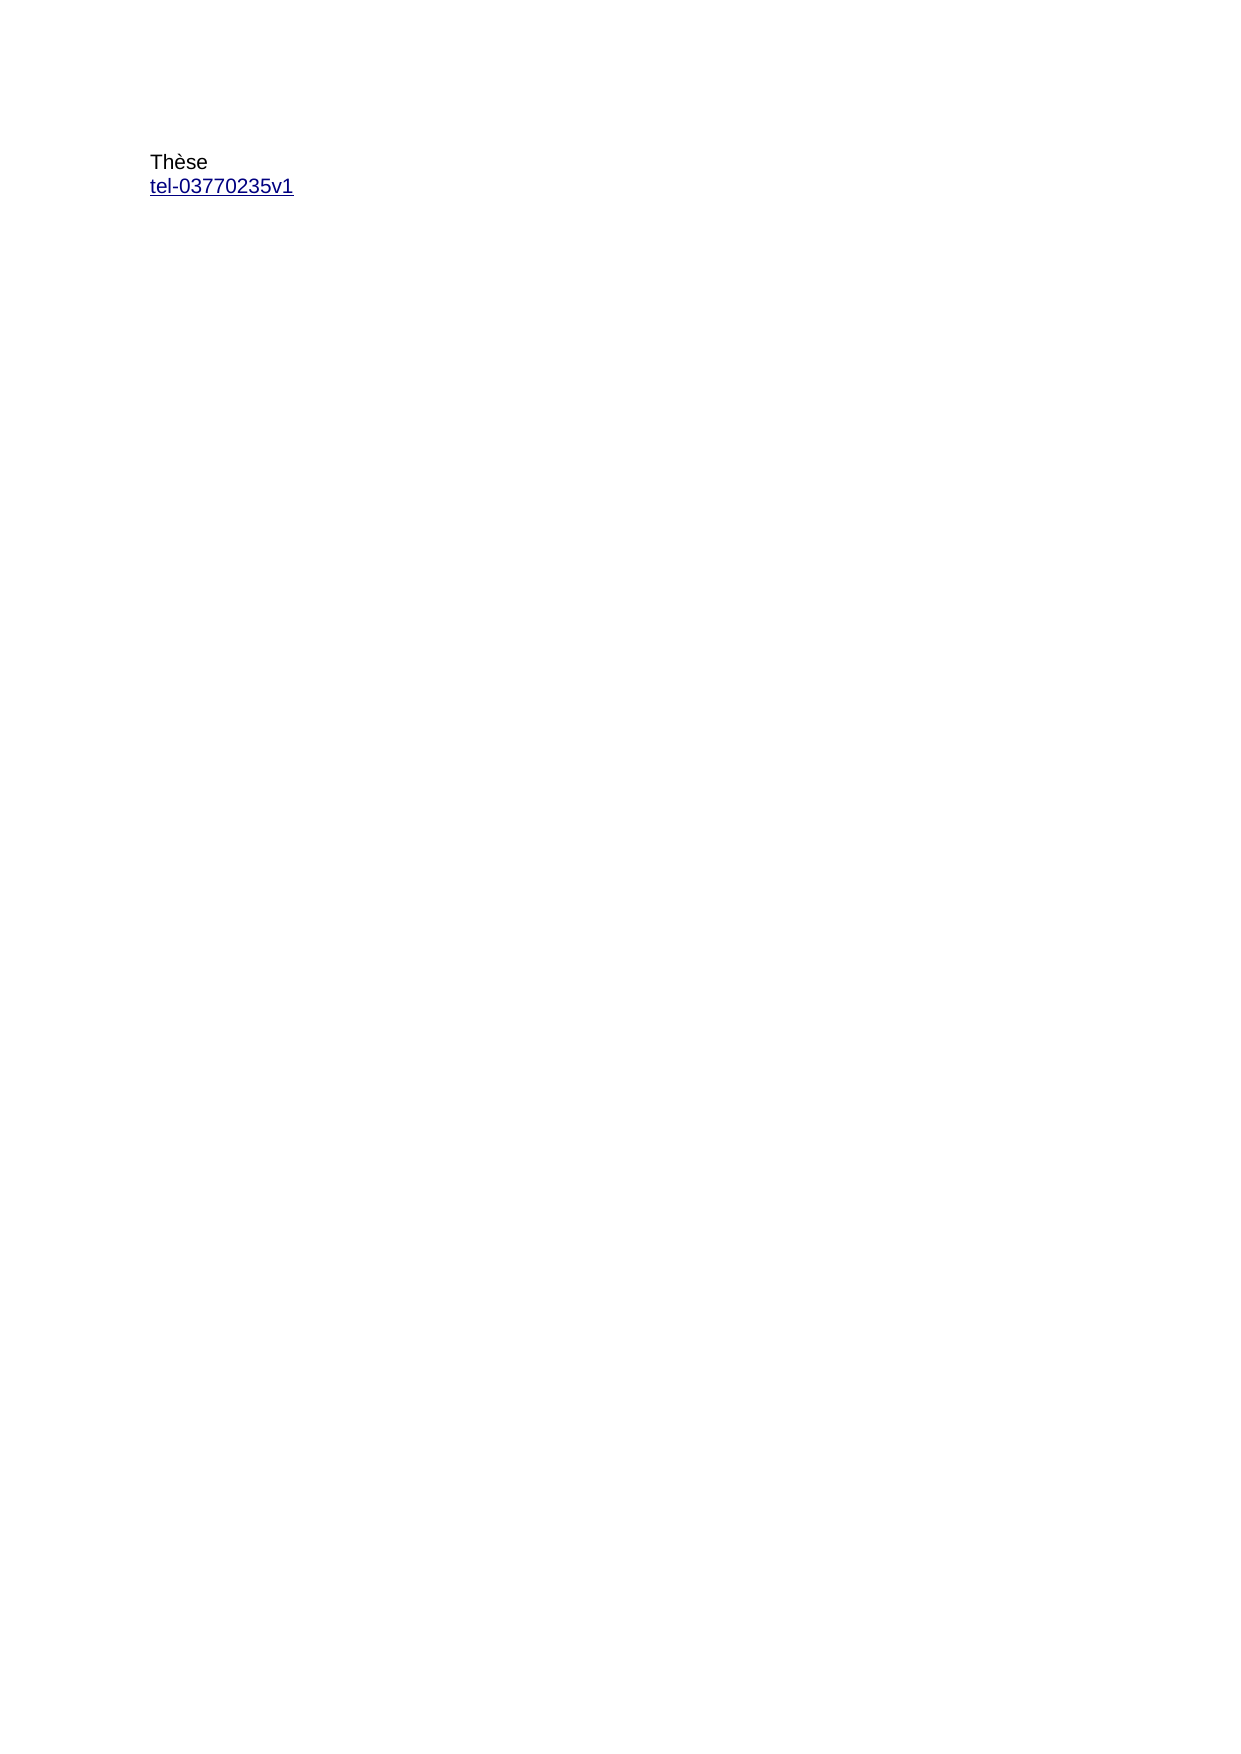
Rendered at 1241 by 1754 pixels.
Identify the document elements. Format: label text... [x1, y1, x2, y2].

table_header Thèse tel-03770235v1 [150, 150, 1090, 198]
